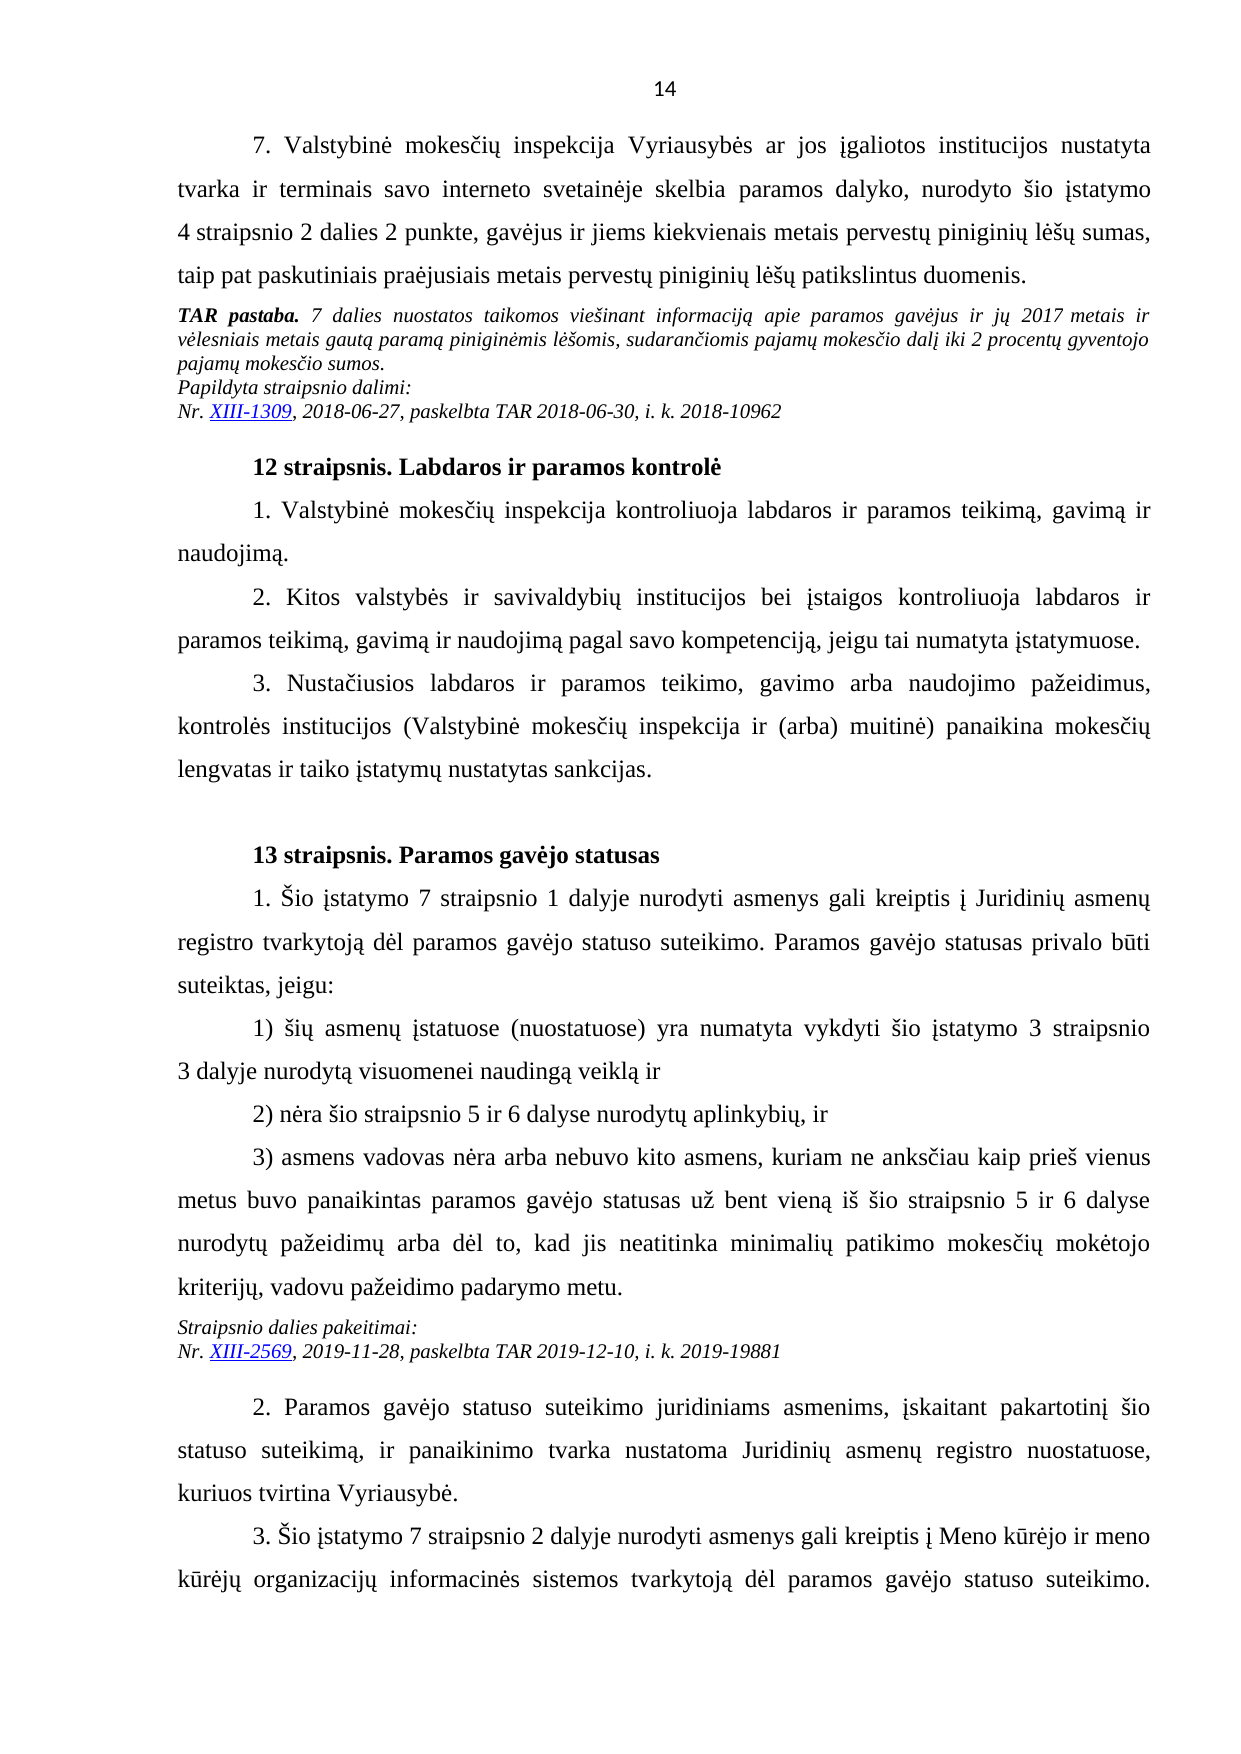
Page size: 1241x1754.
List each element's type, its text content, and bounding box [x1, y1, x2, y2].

text 2) nėra šio straipsnio 5 ir 6 dalyse nurodytų aplinkybių, ir [177, 1099, 1152, 1128]
text 2. Paramos gavėjo statuso suteikimo juridiniams asmenims, įskaitant pakartotinį šio statuso suteikimą, ir panaikinimo tvarka nustatoma Juridinių asmenų registro nuostatuose, kuriuos tvirtina Vyriausybė. [177, 1392, 1152, 1507]
text 1) šių asmenų įstatuose (nuostatuose) yra numatyta vykdyti šio įstatymo 3 straipsnio 3 dalyje nurodytą visuomenei naudingą veiklą ir [177, 1013, 1152, 1085]
text Nr. XIII-1309, 2018-06-27, paskelbta TAR 2018-06-30, i. k. 2018-10962 [177, 399, 1152, 423]
text 12 straipsnis. Labdaros ir paramos kontrolė [177, 452, 1152, 481]
text Nr. XIII-2569, 2019-11-28, paskelbta TAR 2019-12-10, i. k. 2019-19881 [177, 1339, 1152, 1363]
text TAR pastaba. 7 dalies nuostatos taikomos viešinant informaciją apie paramos gavėjus ir jų 2017 metais ir vėlesniais metais gautą paramą piniginėmis lėšomis, sudarančiomis pajamų mokesčio dalį iki 2 procentų gyventojo pajamų mokesčio sumos. [177, 303, 1152, 375]
text 1. Šio įstatymo 7 straipsnio 1 dalyje nurodyti asmenys gali kreiptis į Juridinių asmenų registro tvarkytoją dėl paramos gavėjo statuso suteikimo. Paramos gavėjo statusas privalo būti suteiktas, jeigu: [177, 883, 1152, 998]
text 1. Valstybinė mokesčių inspekcija kontroliuoja labdaros ir paramos teikimą, gavimą ir naudojimą. [177, 495, 1152, 567]
text 3. Nustačiusios labdaros ir paramos teikimo, gavimo arba naudojimo pažeidimus, kontrolės institucijos (Valstybinė mokesčių inspekcija ir (arba) muitinė) panaikina mokesčių lengvatas ir taiko įstatymų nustatytas sankcijas. [177, 668, 1152, 783]
text Straipsnio dalies pakeitimai: [177, 1315, 1152, 1339]
text 2. Kitos valstybės ir savivaldybių institucijos bei įstaigos kontroliuoja labdaros ir paramos teikimą, gavimą ir naudojimą pagal savo kompetenciją, jeigu tai numatyta įstatymuose. [177, 582, 1152, 653]
text Papildyta straipsnio dalimi: [177, 375, 1152, 399]
text 3) asmens vadovas nėra arba nebuvo kito asmens, kuriam ne anksčiau kaip prieš vienus metus buvo panaikintas paramos gavėjo statusas už bent vieną iš šio straipsnio 5 ir 6 dalyse nurodytų pažeidimų arba dėl to, kad jis neatitinka minimalių patikimo mokesčių mokėtojo kriterijų, vadovu pažeidimo padarymo metu. [177, 1142, 1152, 1300]
text 3. Šio įstatymo 7 straipsnio 2 dalyje nurodyti asmenys gali kreiptis į Meno kūrėjo ir meno kūrėjų organizacijų informacinės sistemos tvarkytoją dėl paramos gavėjo statuso suteikimo. [177, 1521, 1152, 1593]
text 13 straipsnis. Paramos gavėjo statusas [177, 840, 1152, 869]
text 7. Valstybinė mokesčių inspekcija Vyriausybės ar jos įgaliotos institucijos nustatyta tvarka ir terminais savo interneto svetainėje skelbia paramos dalyko, nurodyto šio įstatymo 4 straipsnio 2 dalies 2 punkte, gavėjus ir jiems kiekvienais metais pervestų piniginių lėšų sumas, taip pat paskutiniais praėjusiais metais pervestų piniginių lėšų patikslintus duomenis. [177, 131, 1152, 289]
